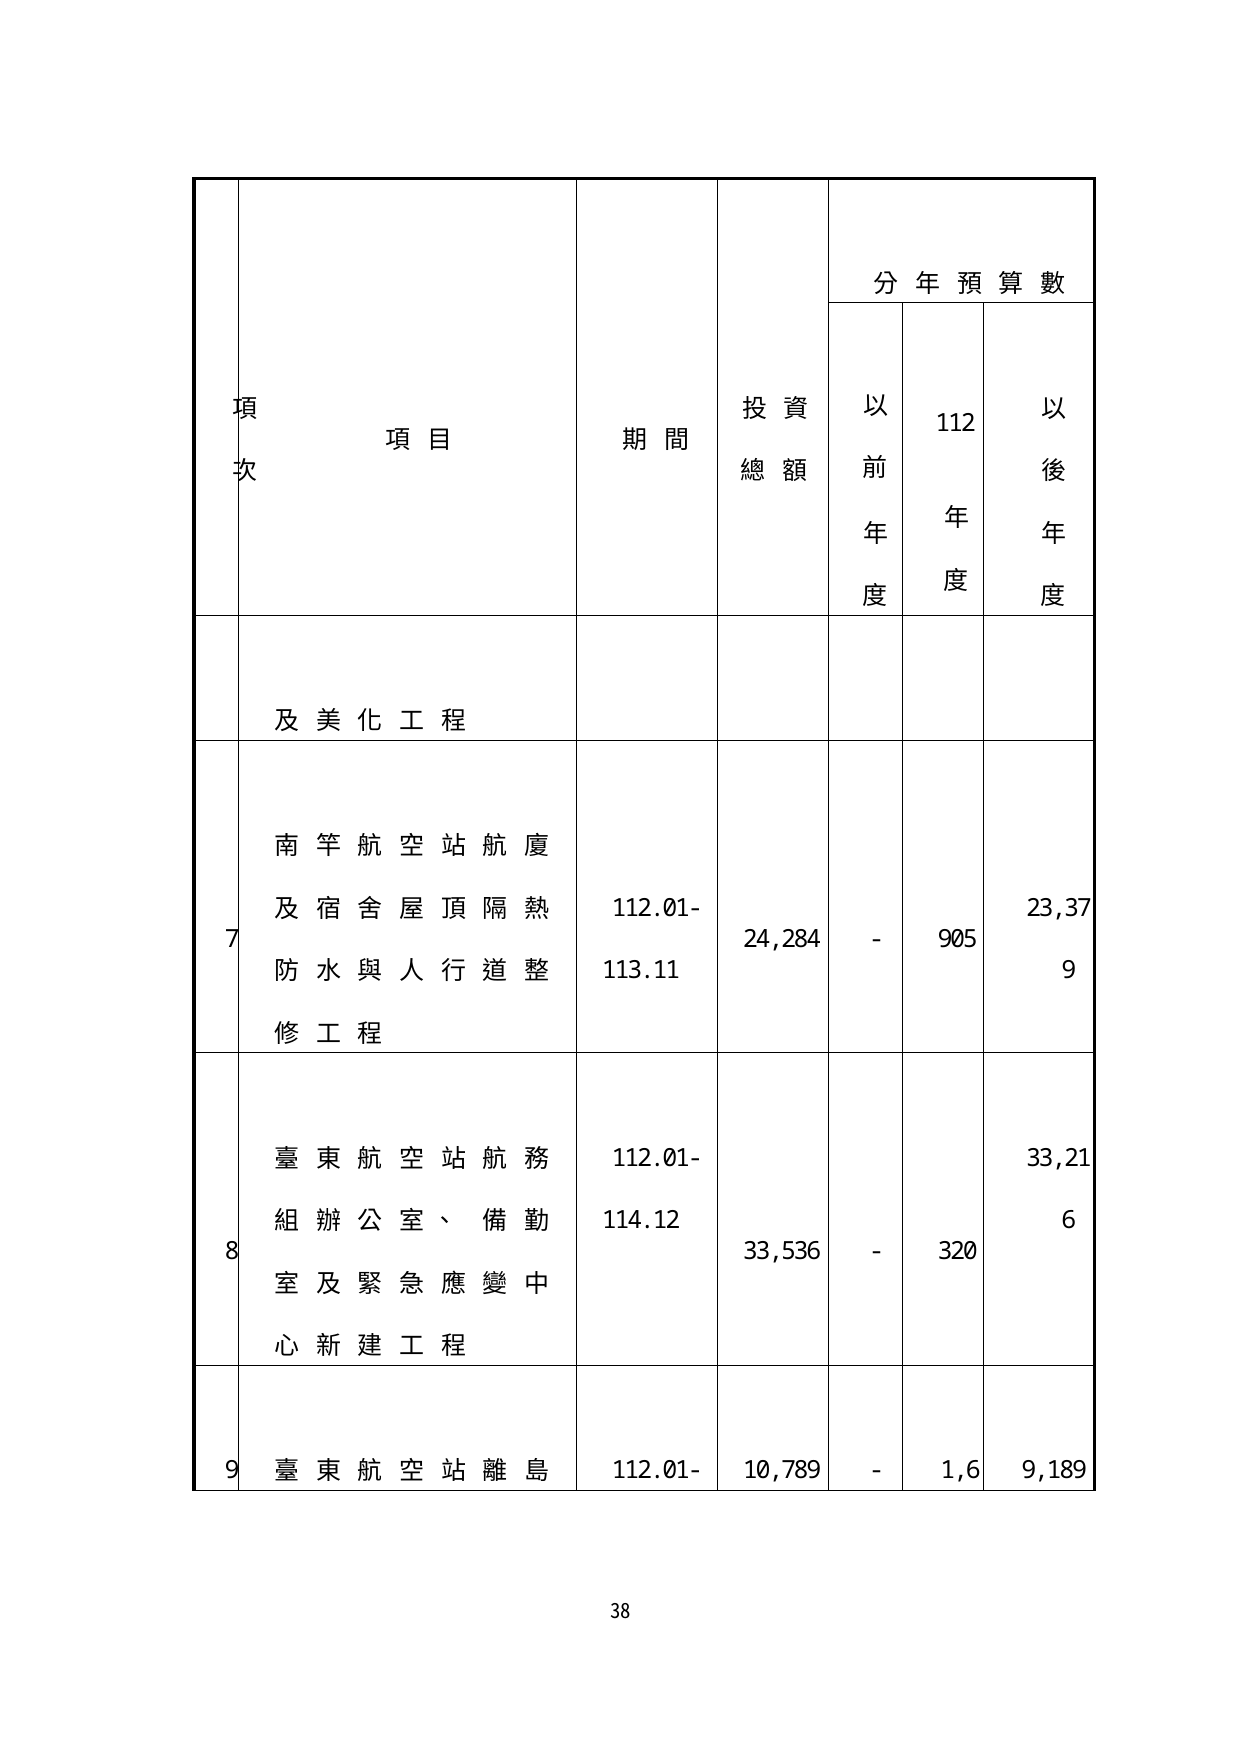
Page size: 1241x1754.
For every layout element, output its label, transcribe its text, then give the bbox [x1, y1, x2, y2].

table_cell 9,189 [984, 1366, 1093, 1490]
table_cell 8 [196, 1053, 238, 1365]
table_cell [196, 616, 238, 740]
table_cell 112.01- [577, 1366, 717, 1490]
table_cell [577, 616, 717, 740]
table_cell - [829, 1053, 902, 1365]
table_cell - [829, 741, 902, 1052]
table_cell 1,6 [903, 1366, 983, 1490]
table_cell [903, 616, 983, 740]
table_cell [984, 616, 1093, 740]
table_cell 23,379 [984, 741, 1093, 1052]
table_cell [718, 616, 828, 740]
table_cell 臺東航空站航務組辦公室、備勤室及緊急應變中心新建工程 [239, 1053, 576, 1365]
table_header 項次 [196, 180, 238, 615]
table_cell 及美化工程 [239, 616, 576, 740]
table_header 投資總額 [718, 180, 828, 615]
table_cell 112.01-114.12 [577, 1053, 717, 1365]
table_cell 7 [196, 741, 238, 1052]
table_cell 112 年度 [903, 303, 983, 615]
table_cell - [829, 1366, 902, 1490]
table_header 期間 [577, 180, 717, 615]
table_cell 33,216 [984, 1053, 1093, 1365]
table_cell 320 [903, 1053, 983, 1365]
table_cell 24,284 [718, 741, 828, 1052]
table_cell 南竿航空站航廈及宿舍屋頂隔熱防水與人行道整修工程 [239, 741, 576, 1052]
table_cell 臺東航空站離島 [239, 1366, 576, 1490]
table_header 分年預算數 [829, 180, 1093, 302]
table_cell 10,789 [718, 1366, 828, 1490]
table_cell 33,536 [718, 1053, 828, 1365]
table_cell 112.01-113.11 [577, 741, 717, 1052]
table_cell 9 [196, 1366, 238, 1490]
table_cell 905 [903, 741, 983, 1052]
table_cell 以後年度 [984, 303, 1093, 615]
table_cell - [829, 616, 902, 740]
table_cell 以前 年度 [829, 303, 902, 615]
table_header 項目 [239, 180, 576, 615]
